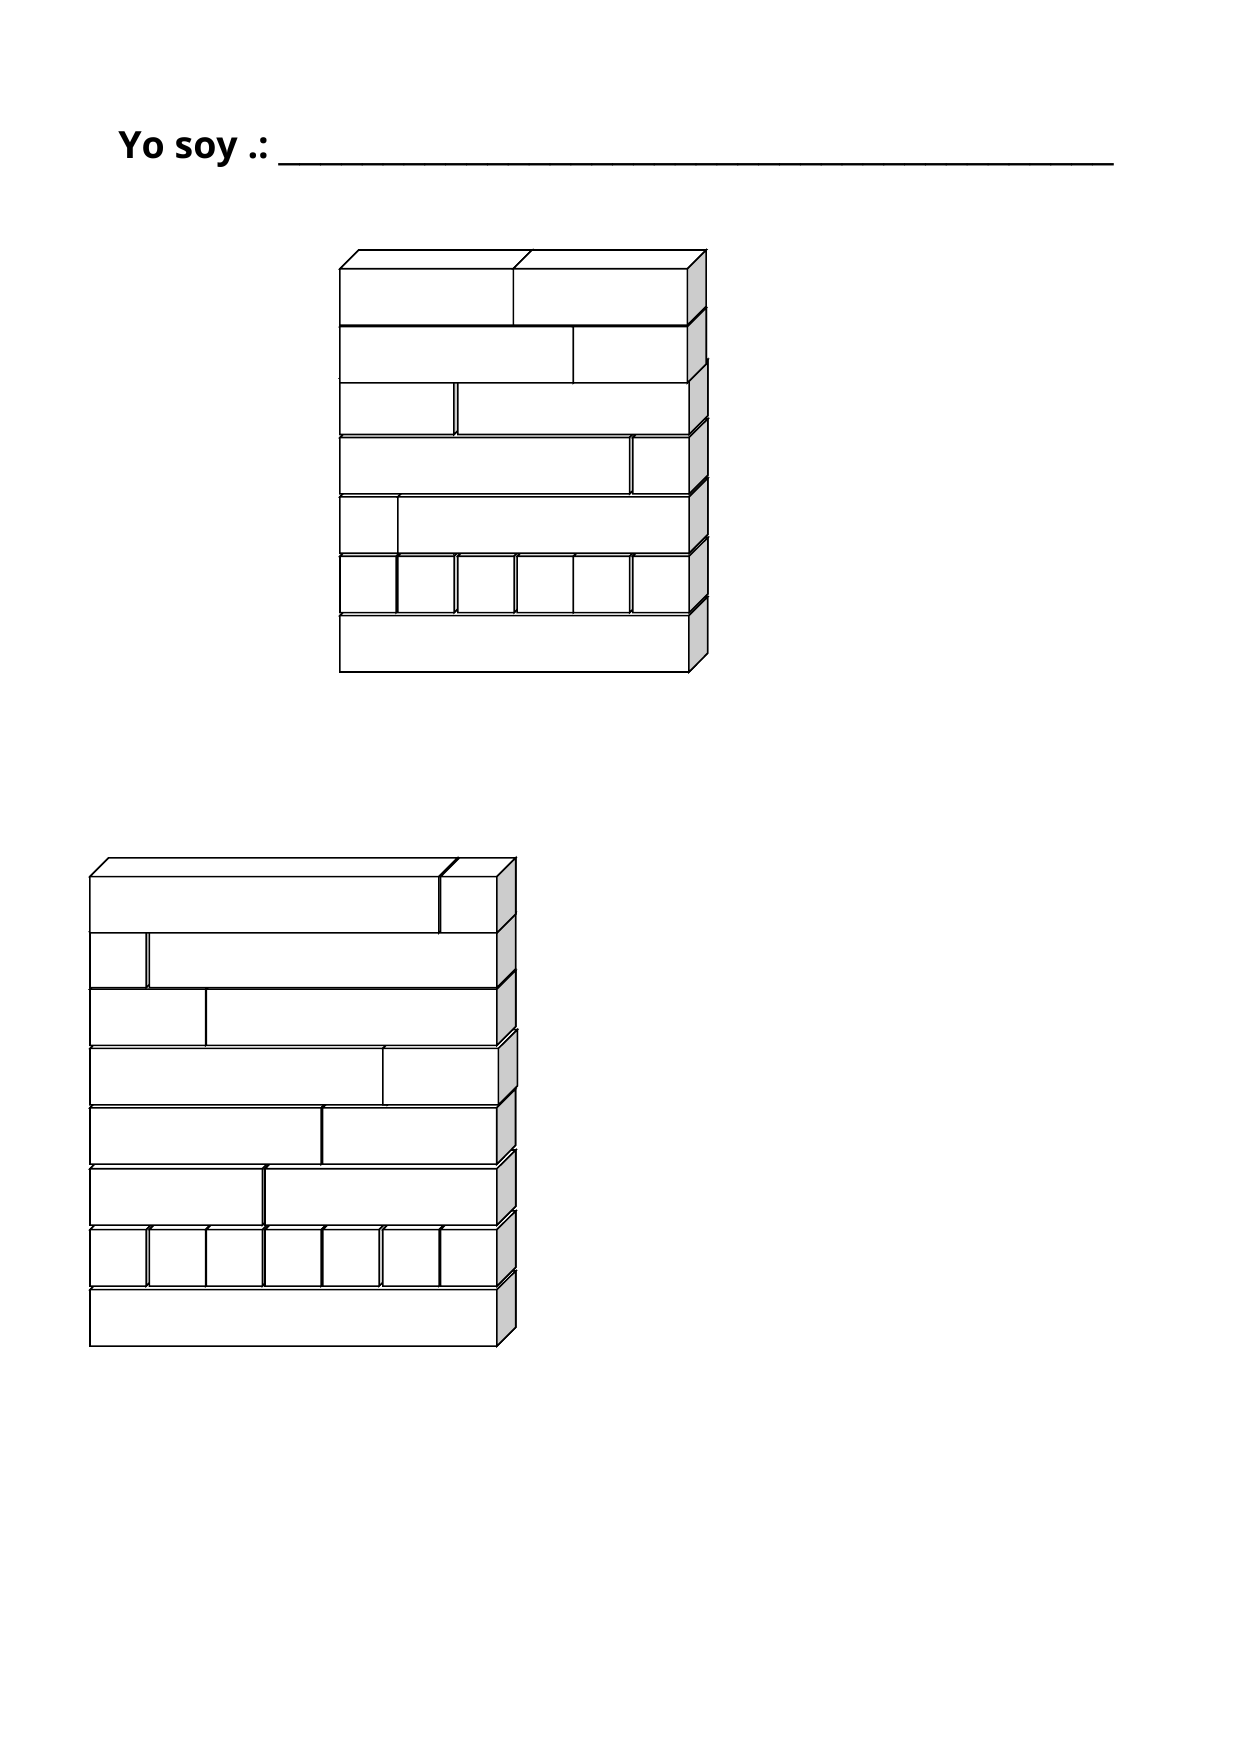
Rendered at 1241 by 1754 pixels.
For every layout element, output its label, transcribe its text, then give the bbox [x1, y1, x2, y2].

text Yo soy .: ________________________________________ [118, 118, 1122, 169]
